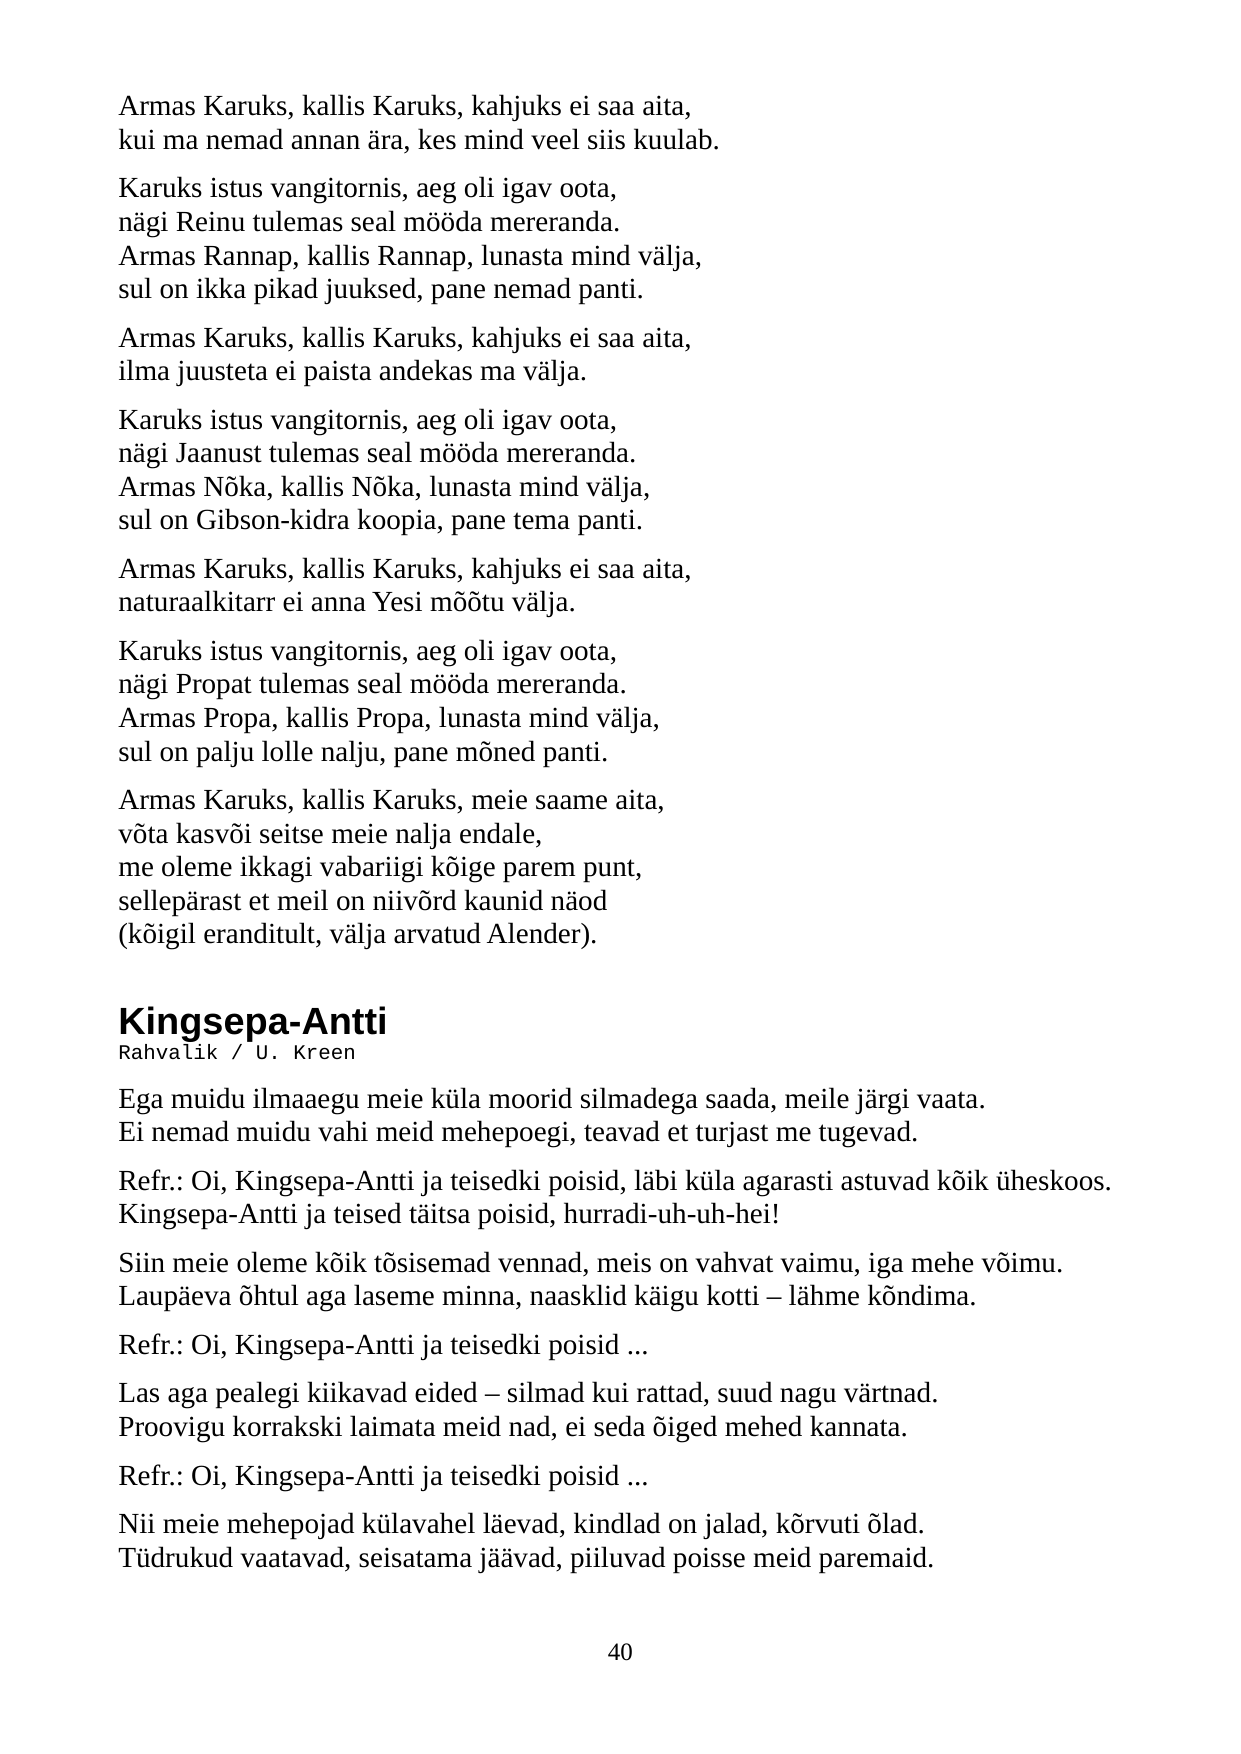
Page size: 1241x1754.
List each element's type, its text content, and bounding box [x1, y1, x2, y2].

text Armas Karuks, kallis Karuks, kahjuks ei saa aita, ilma juusteta ei paista andekas ma välja. [118, 320, 1122, 387]
text Refr.: Oi, Kingsepa-Antti ja teisedki poisid, läbi küla agarasti astuvad kõik üheskoos. Kingsepa-Antti ja teised täitsa poisid, hurradi-uh-uh-hei! [118, 1163, 1122, 1230]
text Karuks istus vangitornis, aeg oli igav oota, nägi Jaanust tulemas seal mööda mereranda. Armas Nõka, kallis Nõka, lunasta mind välja, sul on Gibson-kidra koopia, pane tema panti. [118, 402, 1122, 536]
text Refr.: Oi, Kingsepa-Antti ja teisedki poisid ... [118, 1458, 1122, 1491]
text Rahvalik / U. Kreen [118, 1042, 1122, 1066]
text Refr.: Oi, Kingsepa-Antti ja teisedki poisid ... [118, 1327, 1122, 1361]
text Las aga pealegi kiikavad eided – silmad kui rattad, suud nagu värtnad. Proovigu korrakski laimata meid nad, ei seda õiged mehed kannata. [118, 1376, 1122, 1443]
text Armas Karuks, kallis Karuks, kahjuks ei saa aita, kui ma nemad annan ära, kes mind veel siis kuulab. [118, 88, 1122, 156]
text Armas Karuks, kallis Karuks, meie saame aita, võta kasvõi seitse meie nalja endale, me oleme ikkagi vabariigi kõige parem punt, sellepärast et meil on niivõrd kaunid näod (kõigil eranditult, välja arvatud Alender). [118, 782, 1122, 950]
text Nii meie mehepojad külavahel läevad, kindlad on jalad, kõrvuti õlad. Tüdrukud vaatavad, seisatama jäävad, piiluvad poisse meid paremaid. [118, 1506, 1122, 1573]
text Siin meie oleme kõik tõsisemad vennad, meis on vahvat vaimu, iga mehe võimu. Laupäeva õhtul aga laseme minna, naasklid käigu kotti – lähme kõndima. [118, 1245, 1122, 1312]
text Karuks istus vangitornis, aeg oli igav oota, nägi Propat tulemas seal mööda mereranda. Armas Propa, kallis Propa, lunasta mind välja, sul on palju lolle nalju, pane mõned panti. [118, 633, 1122, 767]
text Ega muidu ilmaaegu meie küla moorid silmadega saada, meile järgi vaata. Ei nemad muidu vahi meid mehepoegi, teavad et turjast me tugevad. [118, 1081, 1122, 1148]
subtitle Kingsepa-Antti [118, 998, 1122, 1042]
text Karuks istus vangitornis, aeg oli igav oota, nägi Reinu tulemas seal mööda mereranda. Armas Rannap, kallis Rannap, lunasta mind välja, sul on ikka pikad juuksed, pane nemad panti. [118, 171, 1122, 305]
text Armas Karuks, kallis Karuks, kahjuks ei saa aita, naturaalkitarr ei anna Yesi mõõtu välja. [118, 551, 1122, 618]
